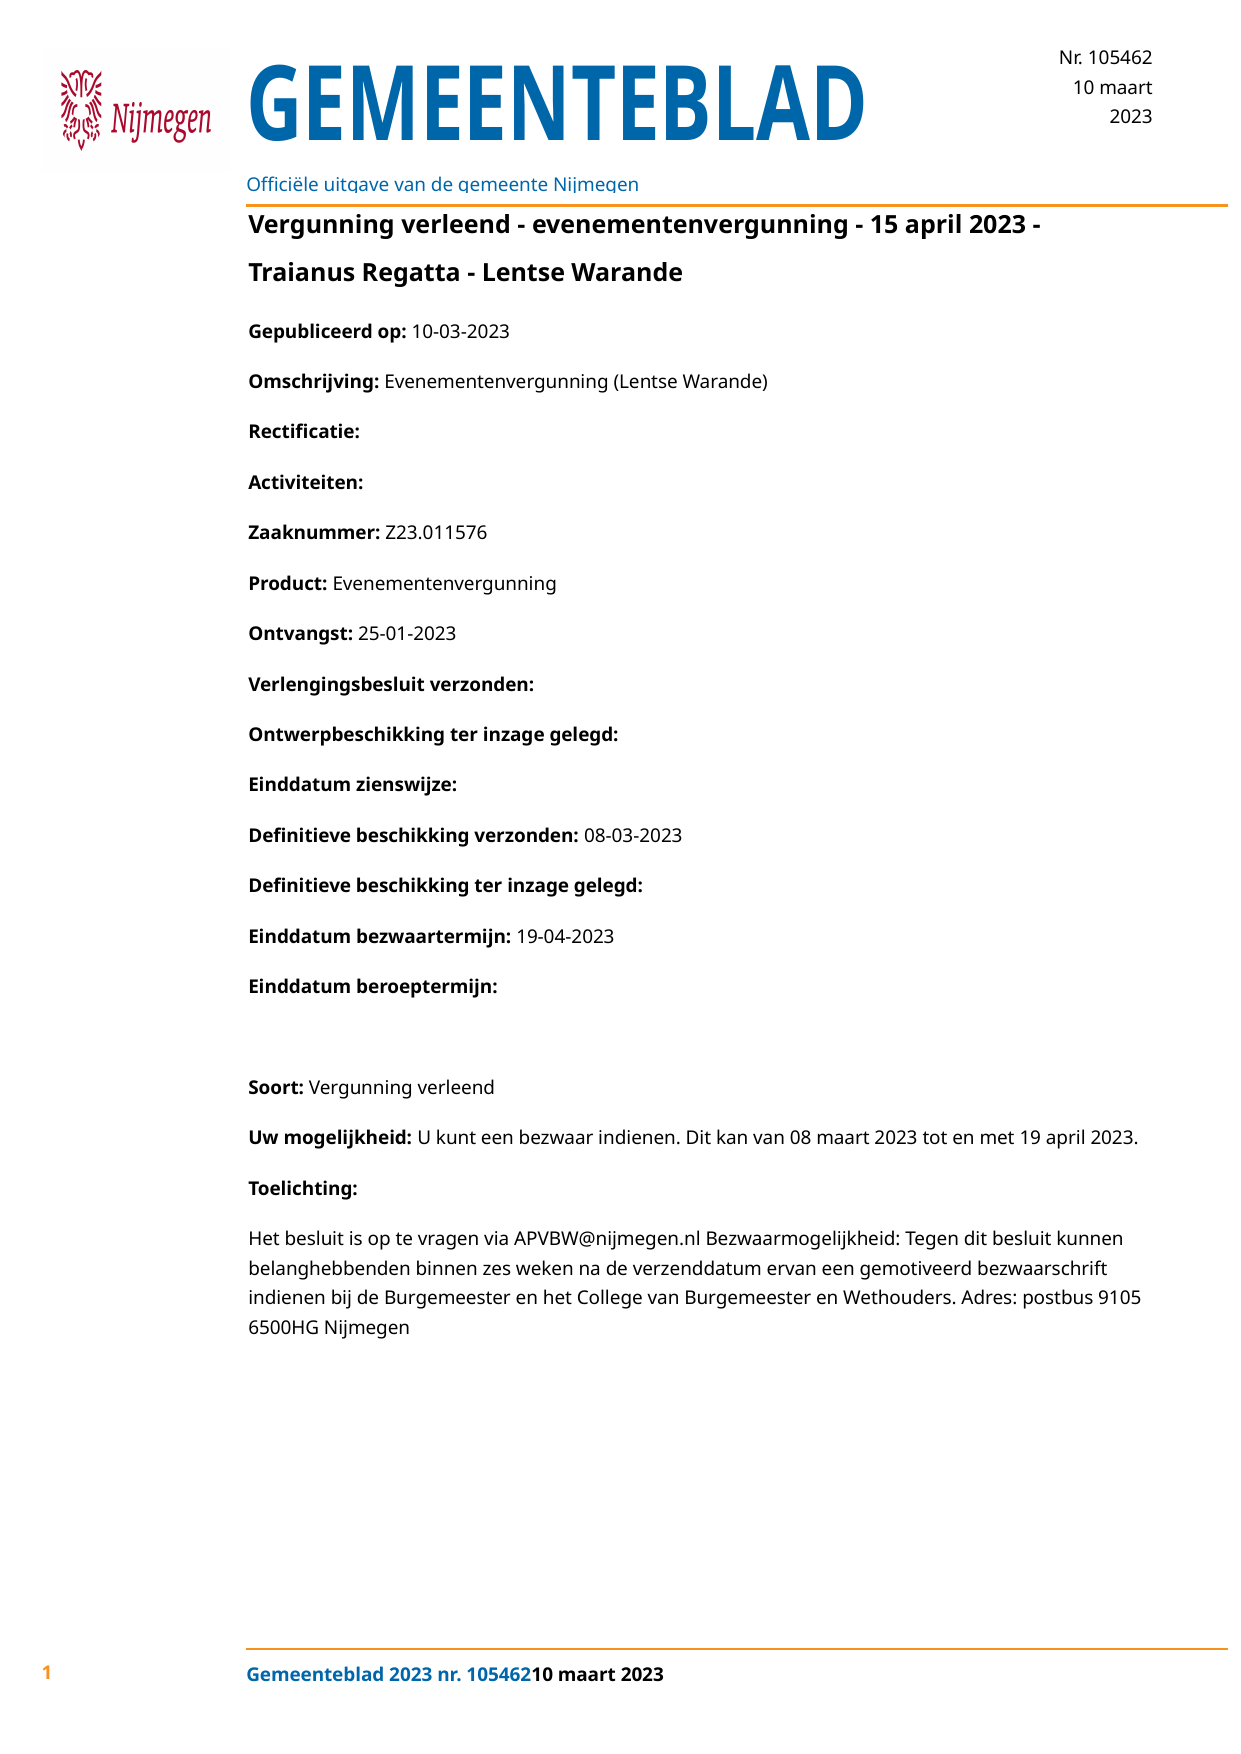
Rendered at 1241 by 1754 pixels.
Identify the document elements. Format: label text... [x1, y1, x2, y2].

text Gepubliceerd op: 10-03-2023 [248, 318, 1152, 344]
text Einddatum zienswijze: [248, 772, 1152, 797]
text Rectificatie: [248, 419, 1152, 444]
text Soort: Vergunning verleend [248, 1074, 1152, 1100]
text Toelichting: [248, 1175, 1152, 1201]
text Het besluit is op te vragen via APVBW@nijmegen.nl Bezwaarmogelijkheid: Tegen dit besluit kunnen belanghebbenden binnen zes weken na de verzenddatum ervan een gemotiveerd bezwaarschrift indienen bij de Burgemeester en het College van Burgemeester en Wethouders. Adres: postbus 9105 6500HG Nijmegen [248, 1225, 1152, 1340]
text Uw mogelijkheid: U kunt een bezwaar indienen. Dit kan van 08 maart 2023 tot en met 19 april 2023. [248, 1124, 1152, 1150]
text Ontwerpbeschikking ter inzage gelegd: [248, 721, 1152, 747]
picture [41, 47, 231, 172]
text Omschrijving: Evenementenvergunning (Lentse Warande) [248, 368, 1152, 394]
text Verlengingsbesluit verzonden: [248, 671, 1152, 697]
text Definitieve beschikking verzonden: 08-03-2023 [248, 822, 1152, 848]
text Definitieve beschikking ter inzage gelegd: [248, 872, 1152, 898]
text Zaaknummer: Z23.011576 [248, 519, 1152, 545]
text Einddatum beroeptermijn: [248, 973, 1152, 999]
text Product: Evenementenvergunning [248, 570, 1152, 596]
text Ontvangst: 25-01-2023 [248, 620, 1152, 646]
text Vergunning verleend - evenementenvergunning - 15 april 2023 - Traianus Regatta - Lentse Warande [248, 207, 1152, 288]
text Activiteiten: [248, 469, 1152, 495]
text Einddatum bezwaartermijn: 19-04-2023 [248, 923, 1152, 949]
